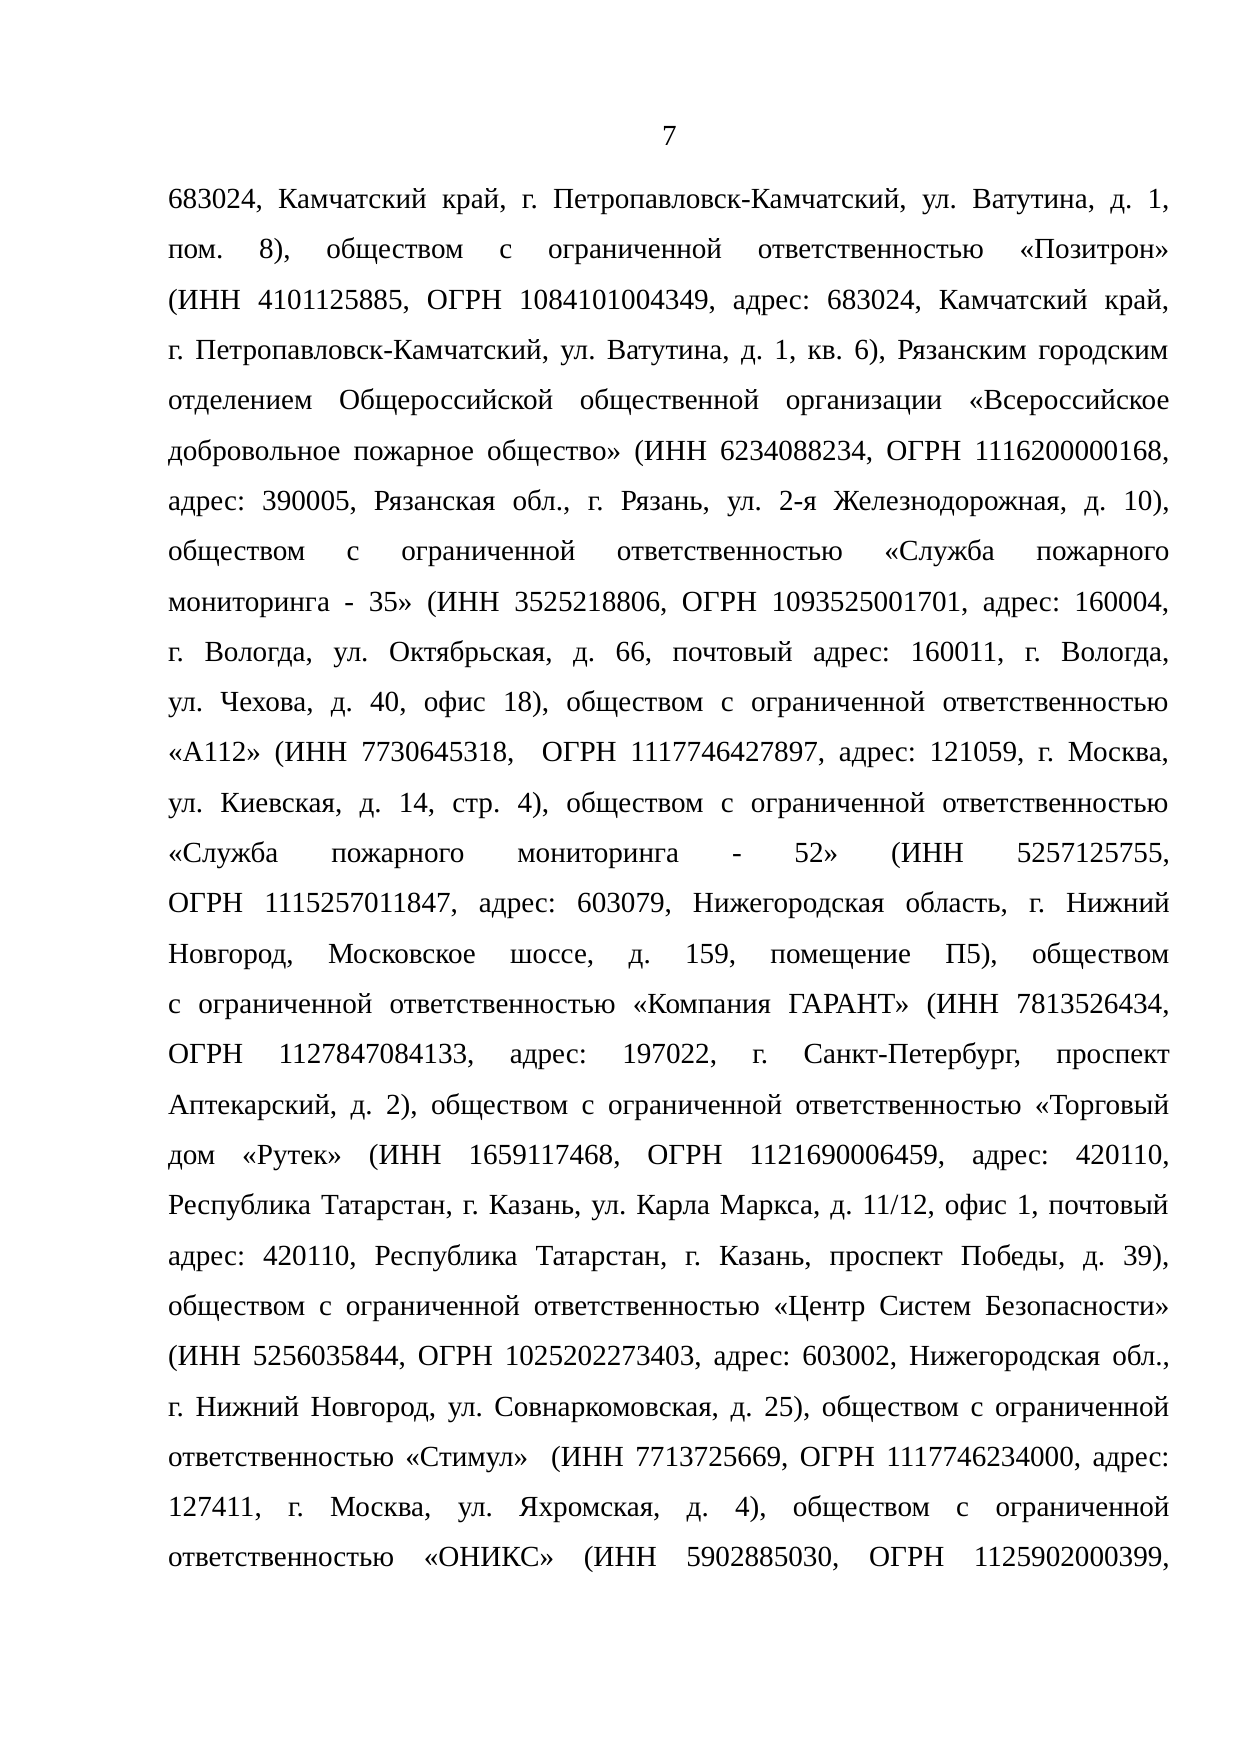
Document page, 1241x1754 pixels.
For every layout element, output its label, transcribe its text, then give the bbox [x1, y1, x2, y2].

text 683024, Камчатский край, г. Петропавловск-Камчатский, ул. Ватутина, д. 1, пом. 8), обществом с ограниченной ответственностью «Позитрон» (ИНН 4101125885, ОГРН 1084101004349, адрес: 683024, Камчатский край, г. Петропавловск-Камчатский, ул. Ватутина, д. 1, кв. 6), Рязанским городским отделением Общероссийской общественной организации «Всероссийское добровольное пожарное общество» (ИНН 6234088234, ОГРН 1116200000168, адрес: 390005, Рязанская обл., г. Рязань, ул. 2-я Железнодорожная, д. 10), обществом с ограниченной ответственностью «Служба пожарного мониторинга - 35» (ИНН 3525218806, ОГРН 1093525001701, адрес: 160004, г. Вологда, ул. Октябрьская, д. 66, почтовый адрес: 160011, г. Вологда, ул. Чехова, д. 40, офис 18), обществом с ограниченной ответственностью «А112» (ИНН 7730645318, ОГРН 1117746427897, адрес: 121059, г. Москва, ул. Киевская, д. 14, стр. 4), обществом с ограниченной ответственностью «Служба пожарного мониторинга - 52» (ИНН 5257125755, ОГРН 1115257011847, адрес: 603079, Нижегородская область, г. Нижний Новгород, Московское шоссе, д. 159, помещение П5), обществом с ограниченной ответственностью «Компания ГАРАНТ» (ИНН 7813526434, ОГРН 1127847084133, адрес: 197022, г. Санкт-Петербург, проспект Аптекарский, д. 2), обществом с ограниченной ответственностью «Торговый дом «Рутек» (ИНН 1659117468, ОГРН 1121690006459, адрес: 420110, Республика Татарстан, г. Казань, ул. Карла Маркса, д. 11/12, офис 1, почтовый адрес: 420110, Республика Татарстан, г. Казань, проспект Победы, д. 39), обществом с ограниченной ответственностью «Центр Систем Безопасности» (ИНН 5256035844, ОГРН 1025202273403, адрес: 603002, Нижегородская обл., г. Нижний Новгород, ул. Совнаркомовская, д. 25), обществом с ограниченной ответственностью «Стимул» (ИНН 7713725669, ОГРН 1117746234000, адрес: 127411, г. Москва, ул. Яхромская, д. 4), обществом с ограниченной ответственностью «ОНИКС» (ИНН 5902885030, ОГРН 1125902000399, [168, 181, 1170, 1573]
